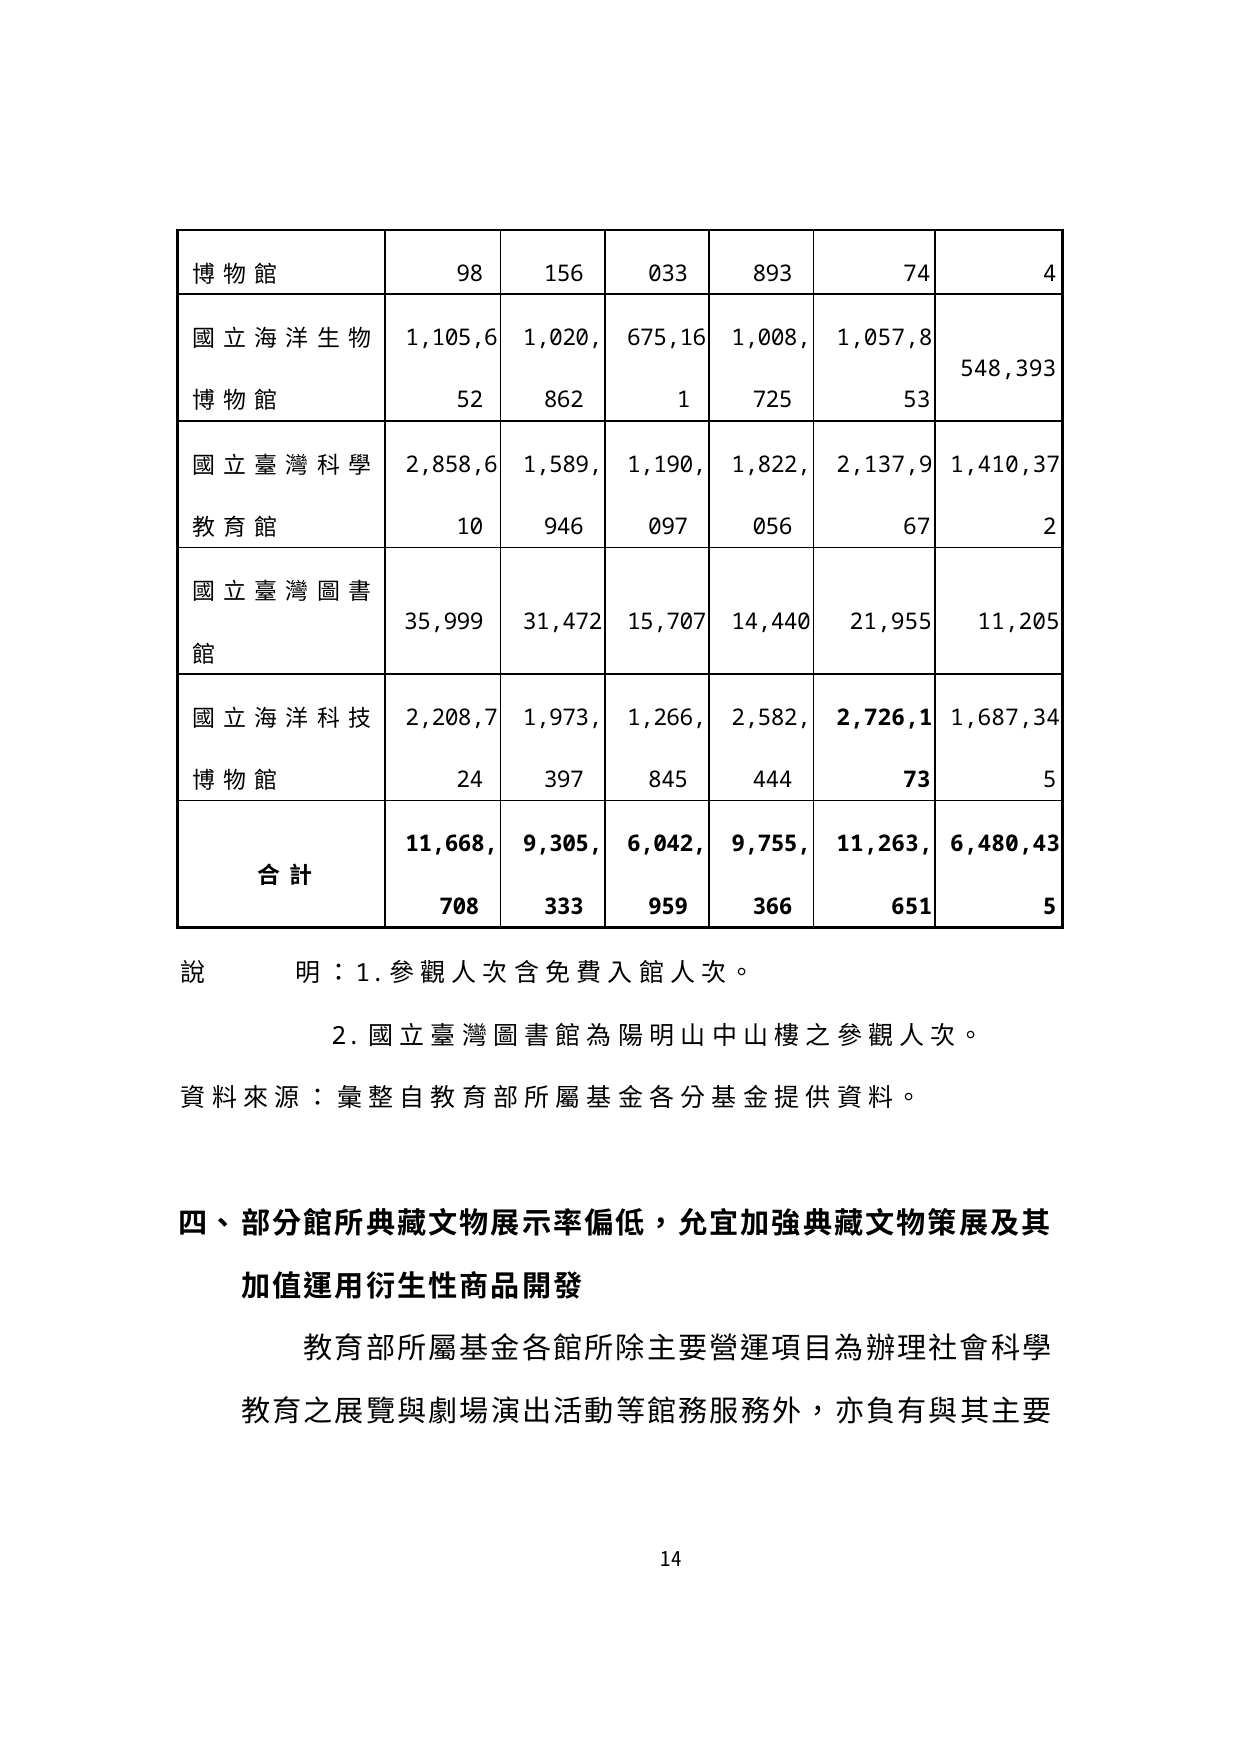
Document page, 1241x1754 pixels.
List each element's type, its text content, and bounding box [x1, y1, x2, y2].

table_cell 15,707 [606, 548, 708, 673]
table_cell 156 [501, 231, 604, 293]
table_cell 2,137,967 [814, 422, 934, 546]
table_cell 1,266,845 [606, 675, 708, 799]
table_cell 國立臺灣科學教育館 [179, 422, 384, 546]
table_cell 國立海洋生物博物館 [179, 295, 384, 420]
table_cell 14,440 [710, 548, 813, 673]
table_cell 1,589,946 [501, 422, 604, 546]
table_cell 9,305,333 [501, 801, 604, 926]
table_cell 11,205 [936, 548, 1061, 673]
table_cell 1,190,097 [606, 422, 708, 546]
text 四、部分館所典藏文物展示率偏低，允宜加強典藏文物策展及其加值運用衍生性商品開發 [177, 1179, 1063, 1304]
table_cell 675,161 [606, 295, 708, 420]
table_cell 1,973,397 [501, 675, 604, 799]
table_cell 033 [606, 231, 708, 293]
table_cell 6,480,435 [936, 801, 1061, 926]
table_cell 1,822,056 [710, 422, 813, 546]
table_cell 548,393 [936, 295, 1061, 420]
table_cell 21,955 [814, 548, 934, 673]
table_cell 31,472 [501, 548, 604, 673]
table_cell 1,410,372 [936, 422, 1061, 546]
table_cell 4 [936, 231, 1061, 293]
table_cell 1,105,652 [386, 295, 500, 420]
table_cell 2,726,173 [814, 675, 934, 799]
table_cell 2,858,610 [386, 422, 500, 546]
table_cell 2,208,724 [386, 675, 500, 799]
table_cell 74 [814, 231, 934, 293]
table_cell 1,020,862 [501, 295, 604, 420]
table_cell 11,263,651 [814, 801, 934, 926]
text 說 明：1.參觀人次含免費入館人次。 [177, 929, 1063, 992]
table_cell 國立海洋科技博物館 [179, 675, 384, 799]
table_cell 1,687,345 [936, 675, 1061, 799]
text 教育部所屬基金各館所除主要營運項目為辦理社會科學教育之展覽與劇場演出活動等館務服務外，亦負有與其主要 [236, 1304, 1063, 1429]
table_cell 合計 [179, 801, 384, 926]
table_cell 博物館 [179, 231, 384, 293]
table_cell 98 [386, 231, 500, 293]
text 2.國立臺灣圖書館為陽明山中山樓之參觀人次。 [177, 992, 1063, 1054]
table_cell 國立臺灣圖書館 [179, 548, 384, 673]
table_cell 6,042,959 [606, 801, 708, 926]
table_cell 1,057,853 [814, 295, 934, 420]
table_cell 1,008,725 [710, 295, 813, 420]
text 資料來源：彙整自教育部所屬基金各分基金提供資料。 [177, 1054, 1063, 1117]
table_cell 11,668,708 [386, 801, 500, 926]
table_cell 893 [710, 231, 813, 293]
table_cell 35,999 [386, 548, 500, 673]
table_cell 9,755,366 [710, 801, 813, 926]
table_cell 2,582,444 [710, 675, 813, 799]
